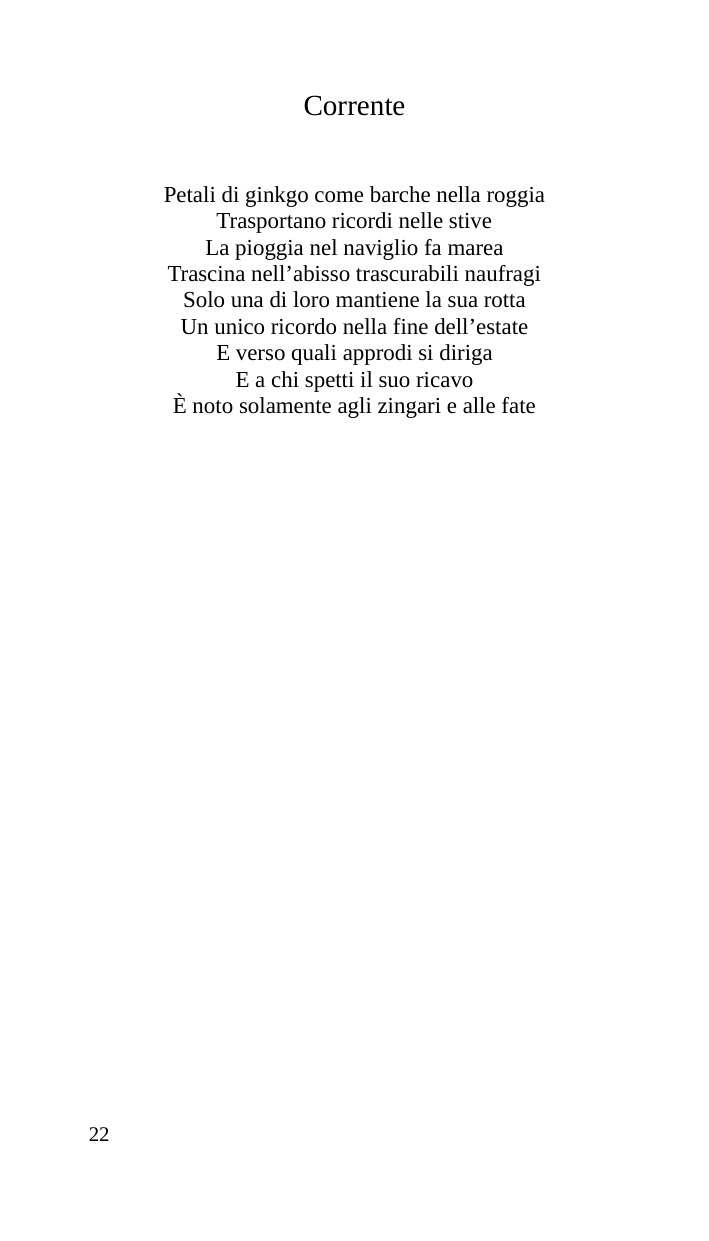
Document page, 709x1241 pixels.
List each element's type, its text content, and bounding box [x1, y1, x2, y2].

text Corrente [88, 88, 620, 122]
text E verso quali approdi si diriga [88, 339, 620, 366]
text Petali di ginkgo come barche nella roggia [88, 181, 620, 207]
text È noto solamente agli zingari e alle fate [88, 392, 620, 418]
text E a chi spetti il suo ricavo [88, 366, 620, 392]
text Un unico ricordo nella fine dell’estate [88, 313, 620, 339]
text Trascina nell’abisso trascurabili naufragi [88, 260, 620, 287]
text La pioggia nel naviglio fa marea [88, 234, 620, 260]
text Trasportano ricordi nelle stive [88, 207, 620, 234]
text Solo una di loro mantiene la sua rotta [88, 287, 620, 313]
